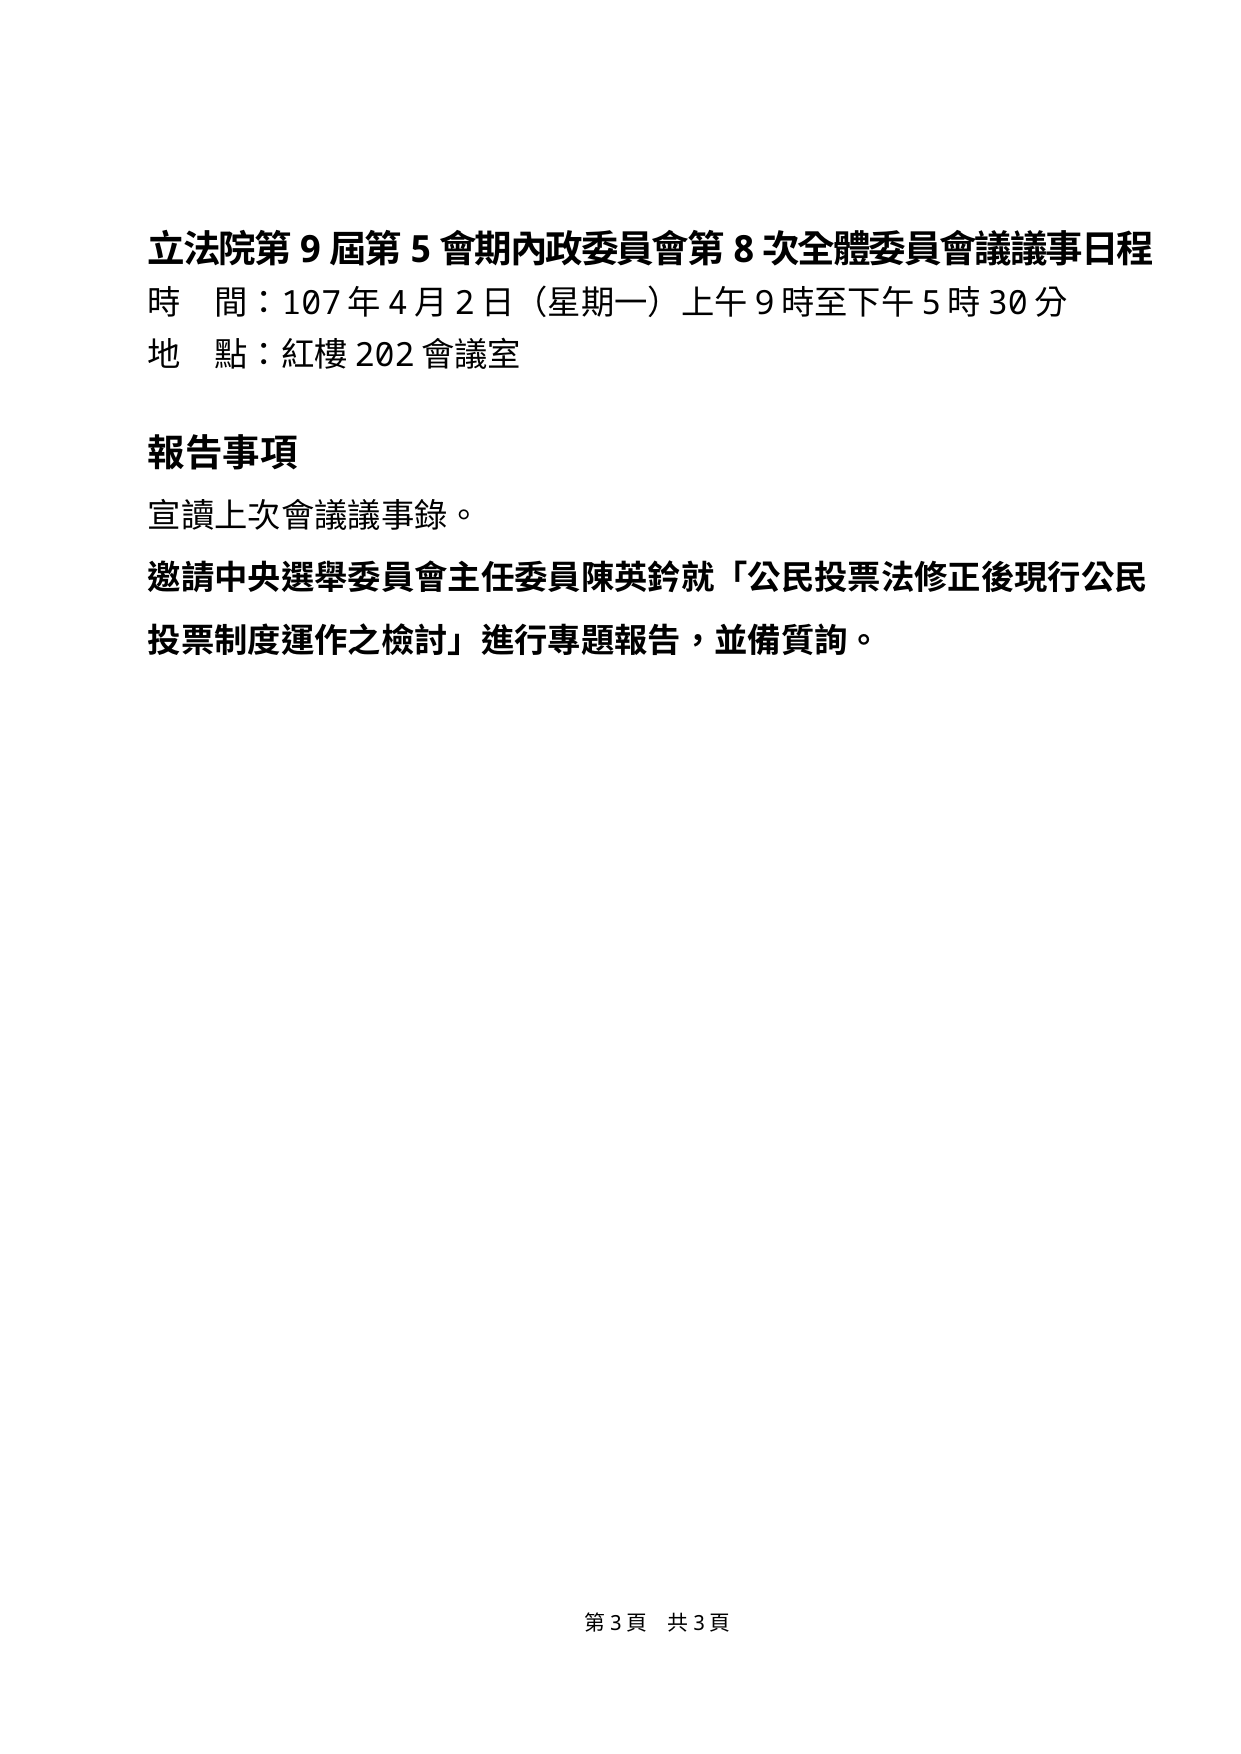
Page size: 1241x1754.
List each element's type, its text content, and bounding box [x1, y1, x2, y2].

text 時 間：107年4月2日（星期一）上午9時至下午5時30分 [148, 273, 1167, 325]
text 報告事項 [148, 408, 1167, 471]
text 地 點：紅樓202會議室 [148, 325, 1167, 377]
text 邀請中央選舉委員會主任委員陳英鈐就「公民投票法修正後現行公民投票制度運作之檢討」進行專題報告，並備質詢。 [148, 533, 1167, 658]
text 宣讀上次會議議事錄。 [148, 471, 1167, 533]
text 立法院第9屆第5會期內政委員會第8次全體委員會議議事日程 [148, 221, 1189, 273]
